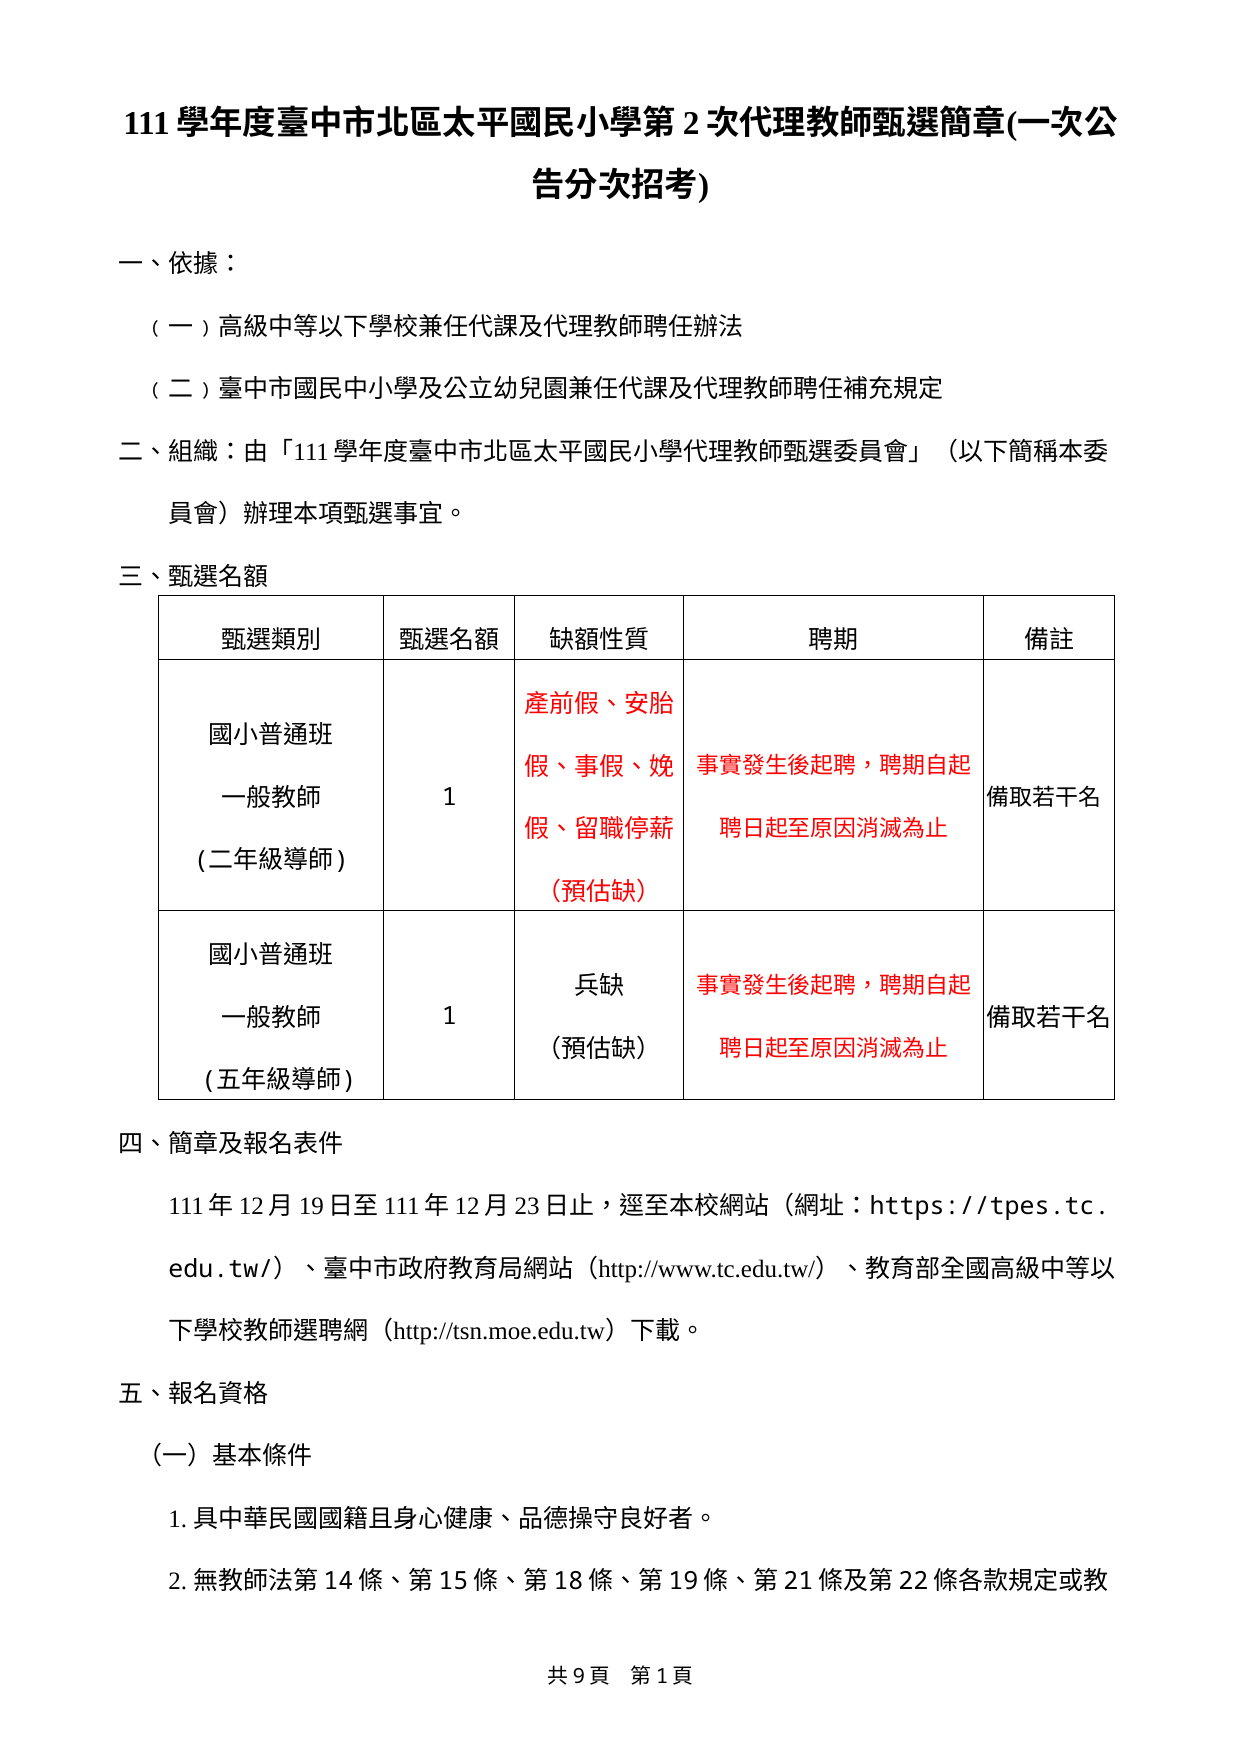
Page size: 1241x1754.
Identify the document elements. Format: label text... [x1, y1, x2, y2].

table_cell 事實發生後起聘，聘期自起聘日起至原因消滅為止 [684, 911, 983, 1098]
table_cell 備取若干名 [984, 660, 1114, 910]
table_header 備註 [984, 596, 1114, 659]
text ﹙一﹚高級中等以下學校兼任代課及代理教師聘任辦法 [143, 283, 1122, 345]
table_cell 備取若干名 [984, 911, 1114, 1098]
text （一）基本條件 [118, 1412, 1122, 1474]
text 四、簡章及報名表件 111年12月19日至111年12月23日止，逕至本校網站（網址：https://tpes.tc.edu.tw/）、臺中市政府教育局網站（http://www.tc.edu.tw/）、教育部全國高級中等以下學校教師選聘網（http://tsn.moe.edu.tw）下載。 [118, 1099, 1122, 1349]
text ﹙二﹚臺中市國民中小學及公立幼兒園兼任代課及代理教師聘任補充規定 [143, 345, 1122, 408]
table_cell 事實發生後起聘，聘期自起聘日起至原因消滅為止 [684, 660, 983, 910]
table_cell 產前假、安胎假、事假、娩假、留職停薪 （預估缺） [515, 660, 683, 910]
table_header 缺額性質 [515, 596, 683, 659]
text 一、依據： [118, 220, 1122, 283]
table_cell 兵缺 （預估缺） [515, 911, 683, 1098]
table_header 甄選名額 [384, 596, 514, 659]
table_cell 1 [384, 911, 514, 1098]
table_cell 1 [384, 660, 514, 910]
table_header 甄選類別 [159, 596, 383, 659]
text 111學年度臺中市北區太平國民小學第2次代理教師甄選簡章(一次公告分次招考) [118, 78, 1122, 203]
text 五、報名資格 [118, 1349, 1122, 1412]
table_header 聘期 [684, 596, 983, 659]
table_cell 國小普通班 一般教師 (二年級導師) [159, 660, 383, 910]
text 二、組織：由「111學年度臺中市北區太平國民小學代理教師甄選委員會」（以下簡稱本委員會）辦理本項甄選事宜。 [118, 408, 1122, 533]
text 三、甄選名額 [118, 533, 1122, 595]
text 2. 無教師法第14條、第15條、第18條、第19條、第21條及第22條各款規定或教 [118, 1537, 1122, 1599]
table_cell 國小普通班 一般教師 (五年級導師) [159, 911, 383, 1098]
text 1. 具中華民國國籍且身心健康、品德操守良好者。 [118, 1474, 1122, 1537]
